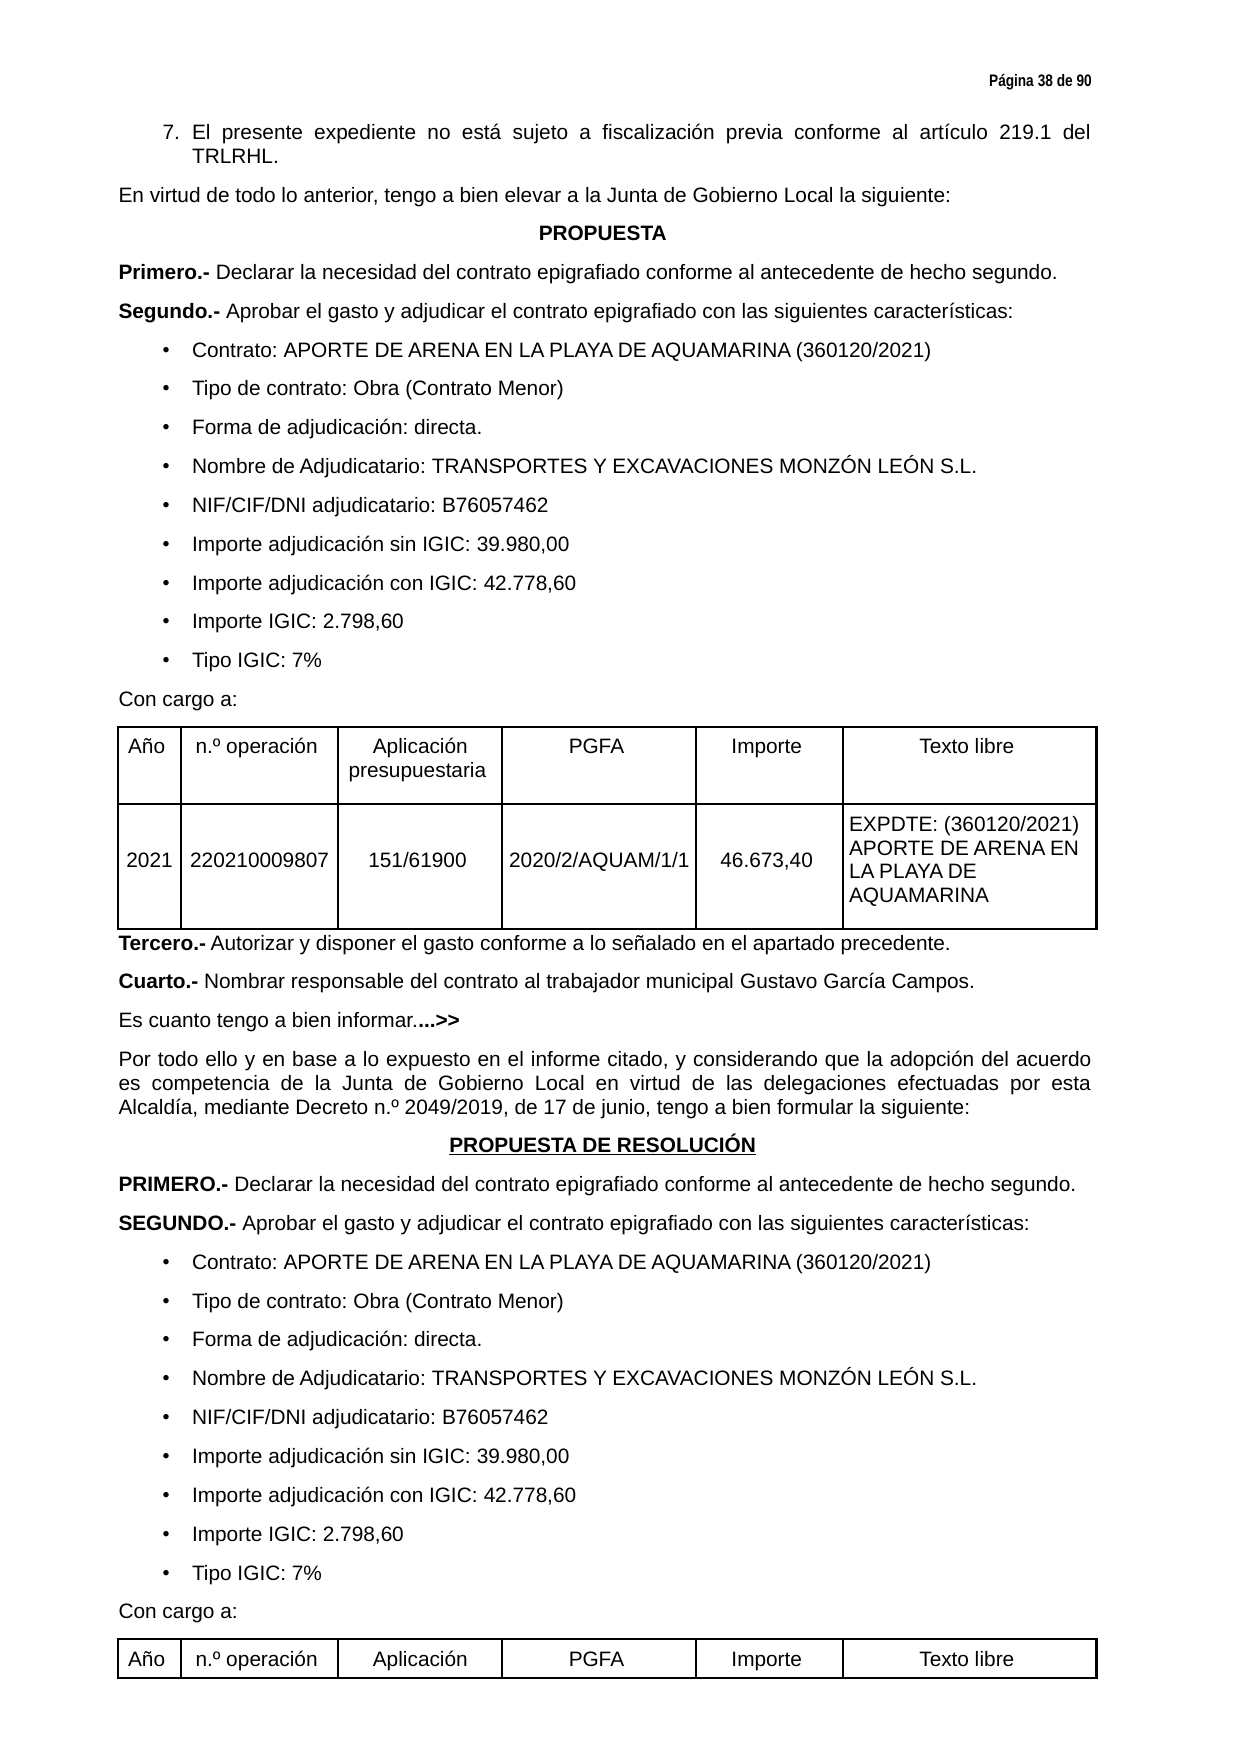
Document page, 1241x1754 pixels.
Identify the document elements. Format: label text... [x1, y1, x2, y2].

list Tipo de contrato: Obra (Contrato Menor) [162, 1288, 1092, 1312]
text PROPUESTA DE RESOLUCIÓN [118, 1133, 1092, 1157]
text Con cargo a: [118, 687, 1092, 711]
list Tipo IGIC: 7% [162, 1560, 1092, 1584]
table_header Año [119, 728, 180, 803]
list NIF/CIF/DNI adjudicatario: B76057462 [162, 1405, 1092, 1429]
table_header Importe [697, 728, 842, 803]
text Segundo.- Aprobar el gasto y adjudicar el contrato epigrafiado con las siguientes características: [118, 299, 1092, 323]
table_cell 2021 [119, 805, 180, 928]
table_cell 220210009807 [182, 805, 337, 928]
table_cell EXPDTE: (360120/2021) APORTE DE ARENA EN LA PLAYA DE AQUAMARINA [844, 805, 1095, 928]
table_cell 2020/2/AQUAM/1/1 [503, 805, 695, 928]
text PROPUESTA [118, 221, 1092, 245]
list Contrato: APORTE DE ARENA EN LA PLAYA DE AQUAMARINA (360120/2021) [162, 1249, 1092, 1274]
text En virtud de todo lo anterior, tengo a bien elevar a la Junta de Gobierno Local la siguiente: [118, 182, 1092, 206]
list Importe adjudicación sin IGIC: 39.980,00 [162, 532, 1092, 556]
table_header Año [119, 1640, 180, 1677]
table_header Aplicación [339, 1640, 501, 1677]
text Primero.- Declarar la necesidad del contrato epigrafiado conforme al antecedente de hecho segundo. [118, 260, 1092, 284]
list Forma de adjudicación: directa. [162, 415, 1092, 439]
list NIF/CIF/DNI adjudicatario: B76057462 [162, 493, 1092, 517]
text Por todo ello y en base a lo expuesto en el informe citado, y considerando que la adopción del acuerdo es competencia de la Junta de Gobierno Local en virtud de las delegaciones efectuadas por esta Alcaldía, mediante Decreto n.º 2049/2019, de 17 de junio, tengo a bien formular la siguiente: [118, 1047, 1092, 1118]
table_header PGFA [503, 1640, 695, 1677]
text Es cuanto tengo a bien informar....>> [118, 1008, 1092, 1032]
text SEGUNDO.- Aprobar el gasto y adjudicar el contrato epigrafiado con las siguientes características: [118, 1211, 1092, 1235]
list Nombre de Adjudicatario: TRANSPORTES Y EXCAVACIONES MONZÓN LEÓN S.L. [162, 1366, 1092, 1390]
table_header n.º operación [182, 728, 337, 803]
list Importe adjudicación con IGIC: 42.778,60 [162, 571, 1092, 594]
table_header Texto libre [844, 728, 1095, 803]
list Importe adjudicación con IGIC: 42.778,60 [162, 1483, 1092, 1507]
list El presente expediente no está sujeto a fiscalización previa conforme al artículo 219.1 del TRLRHL. [162, 120, 1092, 168]
text Cuarto.- Nombrar responsable del contrato al trabajador municipal Gustavo García Campos. [118, 969, 1092, 993]
table_header PGFA [503, 728, 695, 803]
list Forma de adjudicación: directa. [162, 1327, 1092, 1351]
list Importe IGIC: 2.798,60 [162, 609, 1092, 633]
text Tercero.- Autorizar y disponer el gasto conforme a lo señalado en el apartado precedente. [118, 930, 1092, 954]
list Contrato: APORTE DE ARENA EN LA PLAYA DE AQUAMARINA (360120/2021) [162, 337, 1092, 361]
text Con cargo a: [118, 1599, 1092, 1623]
table_cell 151/61900 [339, 805, 501, 928]
table_header Importe [697, 1640, 842, 1677]
table_cell 46.673,40 [697, 805, 842, 928]
list Tipo IGIC: 7% [162, 648, 1092, 672]
table_header Texto libre [844, 1640, 1095, 1677]
table_header Aplicación presupuestaria [339, 728, 501, 803]
list Importe adjudicación sin IGIC: 39.980,00 [162, 1444, 1092, 1468]
text PRIMERO.- Declarar la necesidad del contrato epigrafiado conforme al antecedente de hecho segundo. [118, 1172, 1092, 1196]
list Importe IGIC: 2.798,60 [162, 1522, 1092, 1546]
table_header n.º operación [182, 1640, 337, 1677]
list Nombre de Adjudicatario: TRANSPORTES Y EXCAVACIONES MONZÓN LEÓN S.L. [162, 454, 1092, 478]
list Tipo de contrato: Obra (Contrato Menor) [162, 376, 1092, 400]
